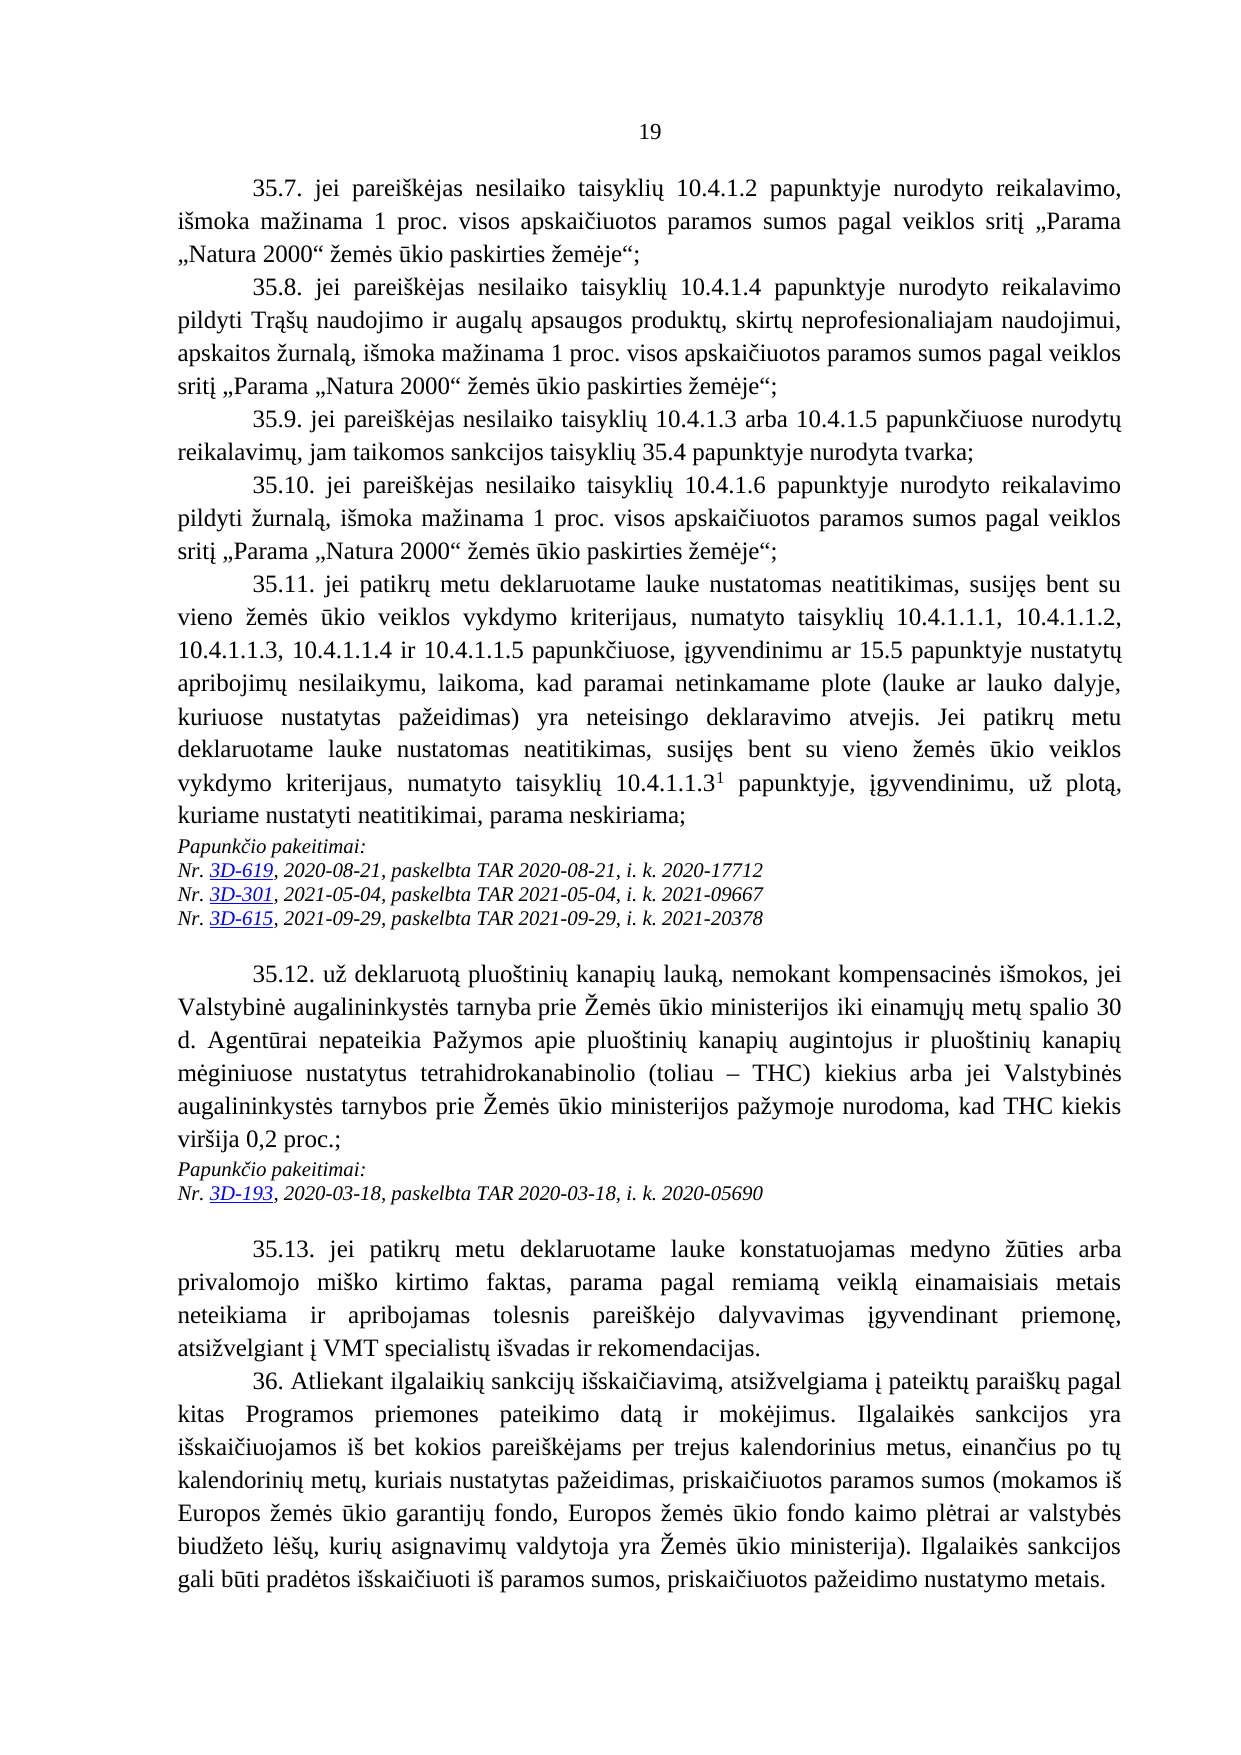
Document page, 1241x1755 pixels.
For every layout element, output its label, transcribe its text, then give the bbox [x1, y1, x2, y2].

text 35.7. jei pareiškėjas nesilaiko taisyklių 10.4.1.2 papunktyje nurodyto reikalavimo, išmoka mažinama 1 proc. visos apskaičiuotos paramos sumos pagal veiklos sritį „Parama „Natura 2000“ žemės ūkio paskirties žemėje“; [177, 173, 1122, 268]
text Nr. 3D-619, 2020-08-21, paskelbta TAR 2020-08-21, i. k. 2020-17712 [177, 858, 1122, 882]
text 35.11. jei patikrų metu deklaruotame lauke nustatomas neatitikimas, susijęs bent su vieno žemės ūkio veiklos vykdymo kriterijaus, numatyto taisyklių 10.4.1.1.1, 10.4.1.1.2, 10.4.1.1.3, 10.4.1.1.4 ir 10.4.1.1.5 papunkčiuose, įgyvendinimu ar 15.5 papunktyje nustatytų apribojimų nesilaikymu, laikoma, kad paramai netinkamame plote (lauke ar lauko dalyje, kuriuose nustatytas pažeidimas) yra neteisingo deklaravimo atvejis. Jei patikrų metu deklaruotame lauke nustatomas neatitikimas, susijęs bent su vieno žemės ūkio veiklos vykdymo kriterijaus, numatyto taisyklių 10.4.1.1.31 papunktyje, įgyvendinimu, už plotą, kuriame nustatyti neatitikimai, parama neskiriama; [177, 569, 1122, 829]
text 35.12. už deklaruotą pluoštinių kanapių lauką, nemokant kompensacinės išmokos, jei Valstybinė augalininkystės tarnyba prie Žemės ūkio ministerijos iki einamųjų metų spalio 30 d. Agentūrai nepateikia Pažymos apie pluoštinių kanapių augintojus ir pluoštinių kanapių mėginiuose nustatytus tetrahidrokanabinolio (toliau – THC) kiekius arba jei Valstybinės augalininkystės tarnybos prie Žemės ūkio ministerijos pažymoje nurodoma, kad THC kiekis viršija 0,2 proc.; [177, 959, 1122, 1152]
text 35.8. jei pareiškėjas nesilaiko taisyklių 10.4.1.4 papunktyje nurodyto reikalavimo pildyti Trąšų naudojimo ir augalų apsaugos produktų, skirtų neprofesionaliajam naudojimui, apskaitos žurnalą, išmoka mažinama 1 proc. visos apskaičiuotos paramos sumos pagal veiklos sritį „Parama „Natura 2000“ žemės ūkio paskirties žemėje“; [177, 272, 1122, 400]
text Papunkčio pakeitimai: [177, 834, 1122, 858]
text Nr. 3D-193, 2020-03-18, paskelbta TAR 2020-03-18, i. k. 2020-05690 [177, 1181, 1122, 1205]
text 35.9. jei pareiškėjas nesilaiko taisyklių 10.4.1.3 arba 10.4.1.5 papunkčiuose nurodytų reikalavimų, jam taikomos sankcijos taisyklių 35.4 papunktyje nurodyta tvarka; [177, 404, 1122, 466]
text 35.10. jei pareiškėjas nesilaiko taisyklių 10.4.1.6 papunktyje nurodyto reikalavimo pildyti žurnalą, išmoka mažinama 1 proc. visos apskaičiuotos paramos sumos pagal veiklos sritį „Parama „Natura 2000“ žemės ūkio paskirties žemėje“; [177, 470, 1122, 565]
text Papunkčio pakeitimai: [177, 1157, 1122, 1181]
text Nr. 3D-615, 2021-09-29, paskelbta TAR 2021-09-29, i. k. 2021-20378 [177, 906, 1122, 930]
text Nr. 3D-301, 2021-05-04, paskelbta TAR 2021-05-04, i. k. 2021-09667 [177, 882, 1122, 906]
text 35.13. jei patikrų metu deklaruotame lauke konstatuojamas medyno žūties arba privalomojo miško kirtimo faktas, parama pagal remiamą veiklą einamaisiais metais neteikiama ir apribojamas tolesnis pareiškėjo dalyvavimas įgyvendinant priemonę, atsižvelgiant į VMT specialistų išvadas ir rekomendacijas. [177, 1234, 1122, 1361]
text 36. Atliekant ilgalaikių sankcijų išskaičiavimą, atsižvelgiama į pateiktų paraiškų pagal kitas Programos priemones pateikimo datą ir mokėjimus. Ilgalaikės sankcijos yra išskaičiuojamos iš bet kokios pareiškėjams per trejus kalendorinius metus, einančius po tų kalendorinių metų, kuriais nustatytas pažeidimas, priskaičiuotos paramos sumos (mokamos iš Europos žemės ūkio garantijų fondo, Europos žemės ūkio fondo kaimo plėtrai ar valstybės biudžeto lėšų, kurių asignavimų valdytoja yra Žemės ūkio ministerija). Ilgalaikės sankcijos gali būti pradėtos išskaičiuoti iš paramos sumos, priskaičiuotos pažeidimo nustatymo metais. [177, 1366, 1122, 1593]
